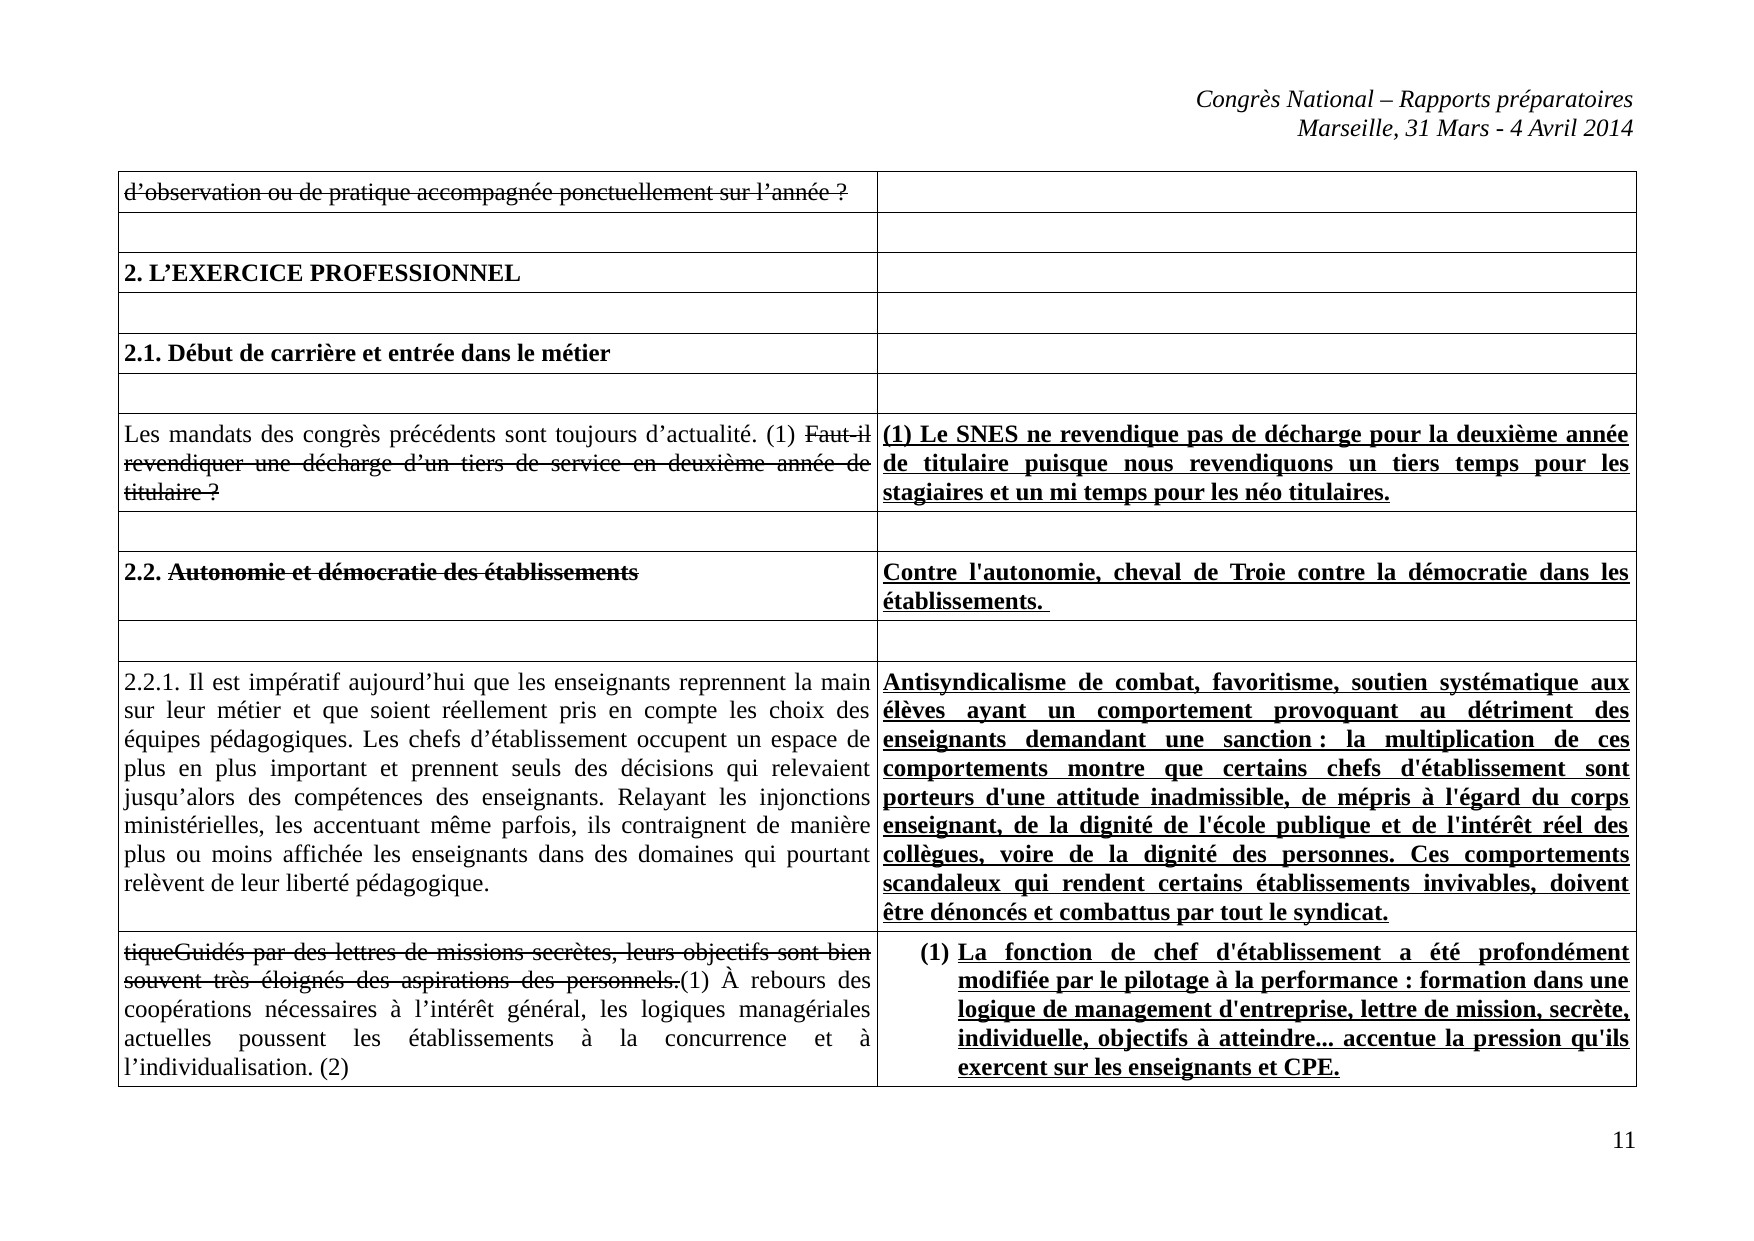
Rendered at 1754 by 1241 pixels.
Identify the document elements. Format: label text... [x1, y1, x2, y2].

table_cell 2.2.1. Il est impératif aujourd’hui que les enseignants reprennent la main sur leur métier et que soient réellement pris en compte les choix des équipes pédagogiques. Les chefs d’établissement occupent un espace de plus en plus important et prennent seuls des décisions qui relevaient jusqu’alors des compétences des enseignants. Relayant les injonctions ministérielles, les accentuant même parfois, ils contraignent de manière plus ou moins affichée les enseignants dans des domaines qui pourtant relèvent de leur liberté pédagogique. [119, 662, 877, 931]
table_cell [878, 512, 1636, 551]
table_cell d’observation ou de pratique accompagnée ponctuellement sur l’année ? [119, 172, 877, 212]
table_cell [119, 374, 877, 413]
table_cell [878, 213, 1636, 252]
table_cell tiqueGuidés par des lettres de missions secrètes, leurs objectifs sont bien souvent très éloignés des aspirations des personnels.(1) À rebours des coopérations nécessaires à l’intérêt général, les logiques managériales actuelles poussent les établissements à la concurrence et à l’individualisation. (2) [119, 932, 877, 1086]
table_cell La fonction de chef d'établissement a été profondément modifiée par le pilotage à la performance : formation dans une logique de management d'entreprise, lettre de mission, secrète, individuelle, objectifs à atteindre... accentue la pression qu'ils exercent sur les enseignants et CPE. [878, 932, 1636, 1086]
table_cell [878, 172, 1636, 212]
table_cell [119, 621, 877, 661]
table_cell (1) Le SNES ne revendique pas de décharge pour la deuxième année de titulaire puisque nous revendiquons un tiers temps pour les stagiaires et un mi temps pour les néo titulaires. [878, 414, 1636, 511]
table_cell [878, 293, 1636, 333]
table_cell 2.1. Début de carrière et entrée dans le métier [119, 334, 877, 373]
table_cell [119, 293, 877, 333]
table_cell 2.2. Autonomie et démocratie des établissements [119, 552, 877, 620]
table_cell Antisyndicalisme de combat, favoritisme, soutien systématique aux élèves ayant un comportement provoquant au détriment des enseignants demandant une sanction : la multiplication de ces comportements montre que certains chefs d'établissement sont porteurs d'une attitude inadmissible, de mépris à l'égard du corps enseignant, de la dignité de l'école publique et de l'intérêt réel des collègues, voire de la dignité des personnes. Ces comportements scandaleux qui rendent certains établissements invivables, doivent être dénoncés et combattus par tout le syndicat. [878, 662, 1636, 931]
table_cell [119, 213, 877, 252]
table_cell [878, 253, 1636, 292]
table_cell Les mandats des congrès précédents sont toujours d’actualité. (1) Faut-il revendiquer une décharge d’un tiers de service en deuxième année de titulaire ? [119, 414, 877, 511]
table_cell [119, 512, 877, 551]
table_cell [878, 621, 1636, 661]
table_cell Contre l'autonomie, cheval de Troie contre la démocratie dans les établissements. [878, 552, 1636, 620]
table_cell [878, 374, 1636, 413]
table_cell 2. L’EXERCICE PROFESSIONNEL [119, 253, 877, 292]
table_cell [878, 334, 1636, 373]
